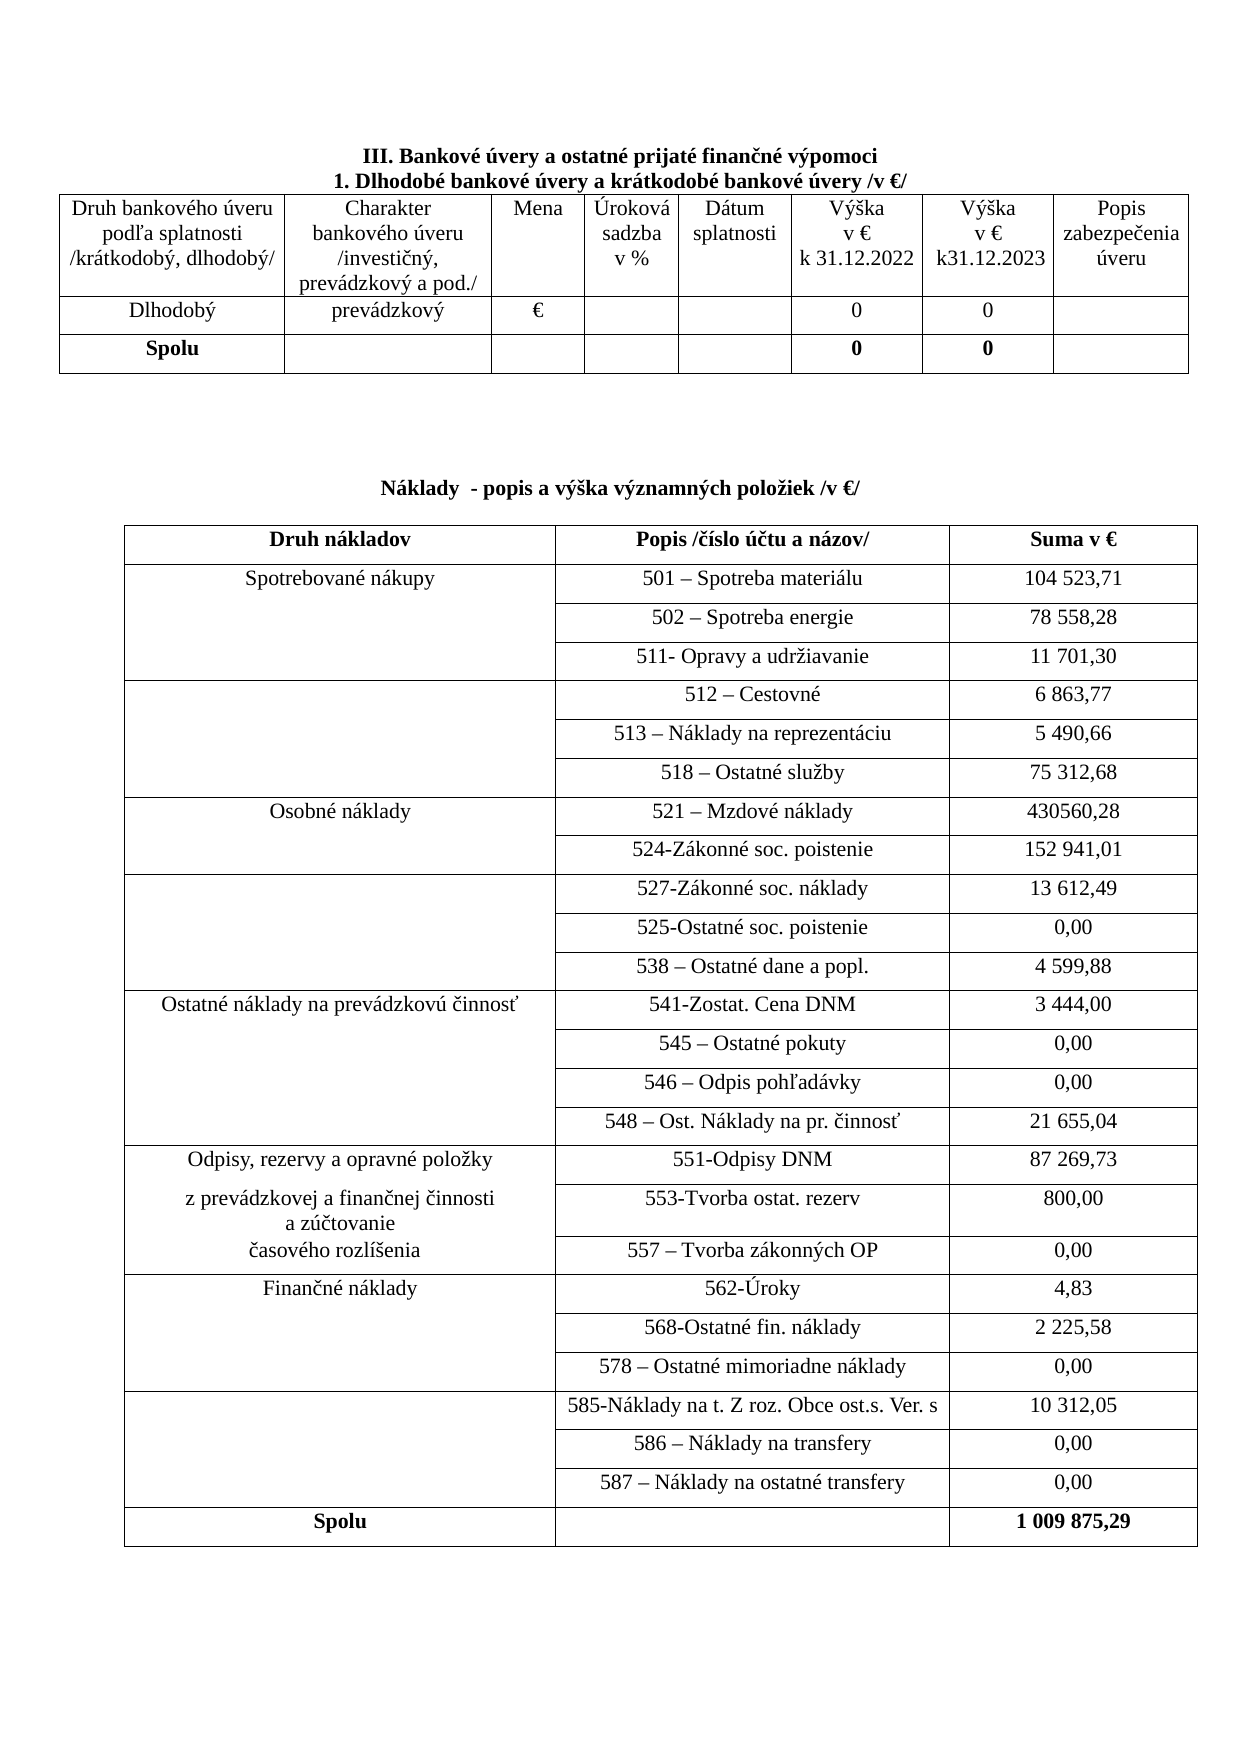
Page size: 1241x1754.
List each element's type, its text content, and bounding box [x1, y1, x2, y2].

table_cell 5 490,66 [950, 720, 1197, 758]
table_header Úroková sadzba v % [585, 195, 678, 296]
table_cell 518 – Ostatné služby [556, 759, 949, 797]
table_cell [492, 335, 584, 373]
table_cell [125, 642, 555, 680]
table_cell Osobné náklady [125, 798, 555, 835]
table_cell [1054, 335, 1188, 373]
table_header Popis zabezpečenia úveru [1054, 195, 1188, 296]
table_cell 800,00 [950, 1185, 1197, 1236]
table_cell 562-Úroky [556, 1275, 949, 1313]
table_header Suma v € [950, 526, 1197, 564]
table_cell 502 – Spotreba energie [556, 604, 949, 642]
table_cell [585, 297, 678, 334]
table_cell [679, 335, 791, 373]
table_cell 87 269,73 [950, 1146, 1197, 1184]
table_cell 13 612,49 [950, 875, 1197, 913]
table_header Výška v € k31.12.2023 [923, 195, 1053, 296]
table_cell 0 [792, 297, 922, 334]
table_cell prevádzkový [285, 297, 491, 334]
table_cell Dlhodobý [60, 297, 284, 334]
table_cell 104 523,71 [950, 565, 1197, 603]
table_cell [125, 1107, 555, 1145]
table_cell 10 312,05 [950, 1392, 1197, 1429]
table_cell 527-Zákonné soc. náklady [556, 875, 949, 913]
table_cell € [492, 297, 584, 334]
text Náklady - popis a výška významných položiek /v €/ [118, 475, 1122, 500]
table_cell Spolu [60, 335, 284, 373]
table_header Dátum splatnosti [679, 195, 791, 296]
table_cell 501 – Spotreba materiálu [556, 565, 949, 603]
table_header Mena [492, 195, 584, 296]
table_cell [125, 875, 555, 913]
table_cell 521 – Mzdové náklady [556, 798, 949, 835]
table_cell 21 655,04 [950, 1108, 1197, 1145]
table_cell [1054, 297, 1188, 334]
table_cell [125, 1468, 555, 1507]
table_cell [585, 335, 678, 373]
table_cell 545 – Ostatné pokuty [556, 1030, 949, 1068]
table_cell časového rozlíšenia [125, 1236, 555, 1274]
table_cell 75 312,68 [950, 759, 1197, 797]
table_cell 541-Zostat. Cena DNM [556, 991, 949, 1029]
table_cell 557 – Tvorba zákonných OP [556, 1237, 949, 1274]
table_cell 546 – Odpis pohľadávky [556, 1069, 949, 1107]
table_cell Odpisy, rezervy a opravné položky [125, 1146, 555, 1184]
table_cell 524-Zákonné soc. poistenie [556, 836, 949, 874]
table_cell 568-Ostatné fin. náklady [556, 1314, 949, 1352]
table_cell [679, 297, 791, 334]
table_cell 525-Ostatné soc. poistenie [556, 914, 949, 952]
table_header Druh bankového úveru podľa splatnosti /krátkodobý, dlhodobý/ [60, 195, 284, 296]
table_cell 0,00 [950, 1069, 1197, 1107]
table_cell 1 009 875,29 [950, 1508, 1197, 1546]
table_cell [125, 681, 555, 719]
table_cell [125, 1392, 555, 1429]
table_cell [125, 1429, 555, 1468]
table_cell 538 – Ostatné dane a popl. [556, 953, 949, 990]
table_cell 0,00 [950, 1430, 1197, 1468]
table_cell [285, 335, 491, 373]
table_header Charakter bankového úveru /investičný, prevádzkový a pod./ [285, 195, 491, 296]
table_cell Finančné náklady [125, 1275, 555, 1313]
table_cell 512 – Cestovné [556, 681, 949, 719]
table_cell 513 – Náklady na reprezentáciu [556, 720, 949, 758]
table_cell 0,00 [950, 1237, 1197, 1274]
table_header Popis /číslo účtu a názov/ [556, 526, 949, 564]
table_cell 553-Tvorba ostat. rezerv [556, 1185, 949, 1236]
table_cell [125, 1313, 555, 1352]
table_cell [125, 1068, 555, 1107]
table_cell 430560,28 [950, 798, 1197, 835]
table_cell [125, 1029, 555, 1068]
table_cell 4,83 [950, 1275, 1197, 1313]
table_header Výška v € k 31.12.2022 [792, 195, 922, 296]
table_cell [125, 952, 555, 990]
table_cell [125, 758, 555, 797]
table_cell Ostatné náklady na prevádzkovú činnosť [125, 991, 555, 1029]
table_cell 0 [923, 335, 1053, 373]
table_cell z prevádzkovej a finančnej činnosti a zúčtovanie [125, 1184, 555, 1236]
table_cell 587 – Náklady na ostatné transfery [556, 1469, 949, 1507]
table_cell Spolu [125, 1508, 555, 1546]
table_cell 11 701,30 [950, 643, 1197, 680]
table_cell [125, 913, 555, 952]
table_cell 548 – Ost. Náklady na pr. činnosť [556, 1108, 949, 1145]
table_cell 586 – Náklady na transfery [556, 1430, 949, 1468]
table_cell 3 444,00 [950, 991, 1197, 1029]
table_cell 0,00 [950, 1030, 1197, 1068]
list Bankové úvery a ostatné prijaté finančné výpomoci [118, 143, 1122, 168]
table_cell 4 599,88 [950, 953, 1197, 990]
table_cell 0 [923, 297, 1053, 334]
table_cell [125, 719, 555, 758]
table_cell 0,00 [950, 914, 1197, 952]
table_cell [125, 603, 555, 642]
table_cell [556, 1508, 949, 1546]
table_cell 152 941,01 [950, 836, 1197, 874]
table_cell 0,00 [950, 1469, 1197, 1507]
table_cell 551-Odpisy DNM [556, 1146, 949, 1184]
table_header Druh nákladov [125, 526, 555, 564]
table_cell 6 863,77 [950, 681, 1197, 719]
table_cell 0 [792, 335, 922, 373]
table_cell Spotrebované nákupy [125, 565, 555, 603]
table_cell [125, 835, 555, 874]
table_cell 0,00 [950, 1353, 1197, 1391]
table_cell 585-Náklady na t. Z roz. Obce ost.s. Ver. s [556, 1392, 949, 1429]
table_cell 78 558,28 [950, 604, 1197, 642]
table_cell [125, 1352, 555, 1391]
table_cell 578 – Ostatné mimoriadne náklady [556, 1353, 949, 1391]
list Dlhodobé bankové úvery a krátkodobé bankové úvery /v €/ [118, 168, 1122, 194]
table_cell 511- Opravy a udržiavanie [556, 643, 949, 680]
table_cell 2 225,58 [950, 1314, 1197, 1352]
